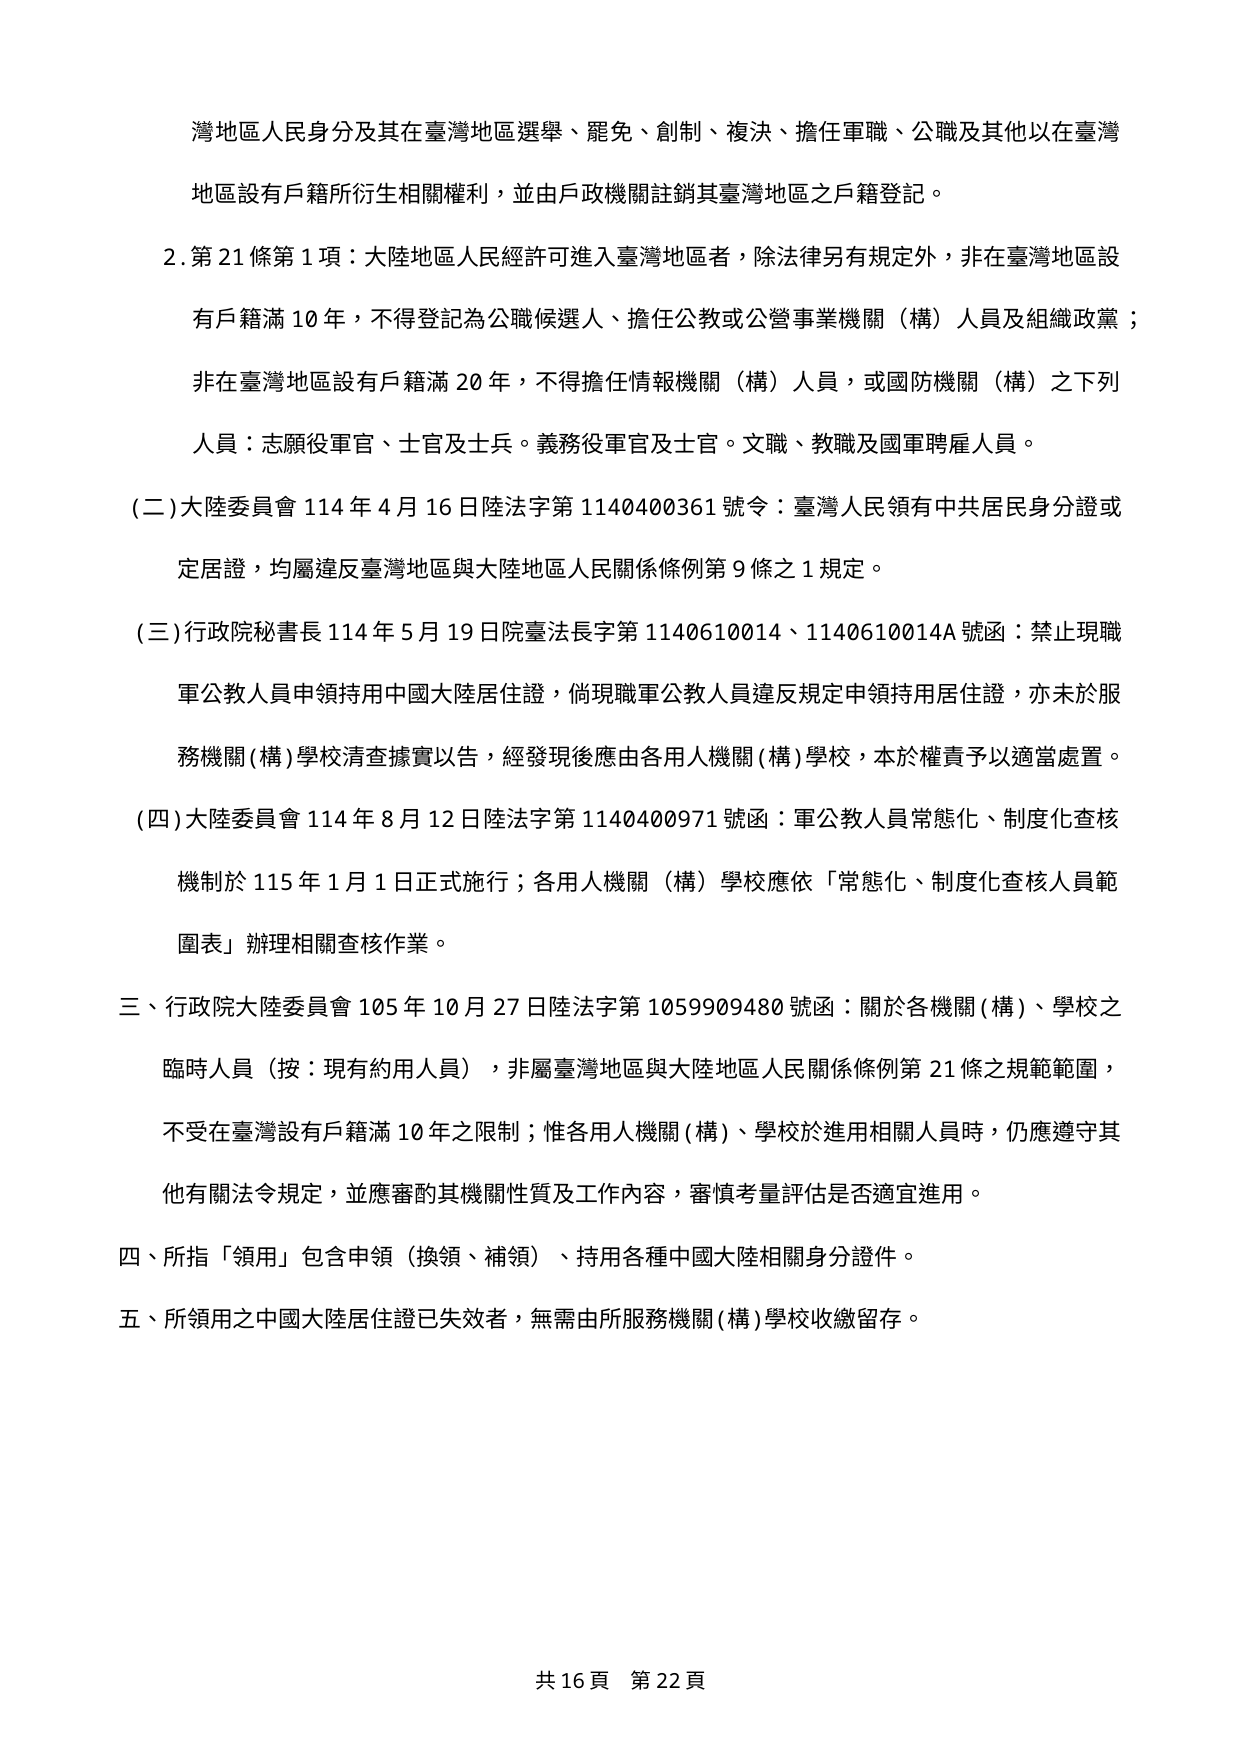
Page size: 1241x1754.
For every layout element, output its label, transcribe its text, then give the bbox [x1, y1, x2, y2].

text 四、所指「領用」包含申領（換領、補領）、持用各種中國大陸相關身分證件。 [118, 1213, 1122, 1276]
text 灣地區人民身分及其在臺灣地區選舉、罷免、創制、複決、擔任軍職、公職及其他以在臺灣地區設有戶籍所衍生相關權利，並由戶政機關註銷其臺灣地區之戶籍登記。 [164, 88, 1122, 213]
text 五、所領用之中國大陸居住證已失效者，無需由所服務機關(構)學校收繳留存。 [118, 1276, 1122, 1338]
text (三)行政院秘書長114年5月19日院臺法長字第1140610014、1140610014A號函：禁止現職軍公教人員申領持用中國大陸居住證，倘現職軍公教人員違反規定申領持用居住證，亦未於服務機關(構)學校清查據實以告，經發現後應由各用人機關(構)學校，本於權責予以適當處置。 [133, 588, 1122, 776]
text 三、行政院大陸委員會105年10月27日陸法字第1059909480號函：關於各機關(構)、學校之臨時人員（按：現有約用人員），非屬臺灣地區與大陸地區人民關係條例第21條之規範範圍，不受在臺灣設有戶籍滿10年之限制；惟各用人機關(構)、學校於進用相關人員時，仍應遵守其他有關法令規定，並應審酌其機關性質及工作內容，審慎考量評估是否適宜進用。 [118, 963, 1122, 1213]
text (二)大陸委員會114年4月16日陸法字第1140400361號令：臺灣人民領有中共居民身分證或定居證，均屬違反臺灣地區與大陸地區人民關係條例第9條之1規定。 [128, 463, 1122, 588]
text (四)大陸委員會114年8月12日陸法字第1140400971號函：軍公教人員常態化、制度化查核機制於115年1月1日正式施行；各用人機關（構）學校應依「常態化、制度化查核人員範圍表」辦理相關查核作業。 [133, 776, 1120, 963]
text 2.第21條第1項：大陸地區人民經許可進入臺灣地區者，除法律另有規定外，非在臺灣地區設有戶籍滿10年，不得登記為公職候選人、擔任公教或公營事業機關（構）人員及組織政黨；非在臺灣地區設有戶籍滿20年，不得擔任情報機關（構）人員，或國防機關（構）之下列人員：志願役軍官、士官及士兵。義務役軍官及士官。文職、教職及國軍聘雇人員。 [162, 213, 1122, 463]
